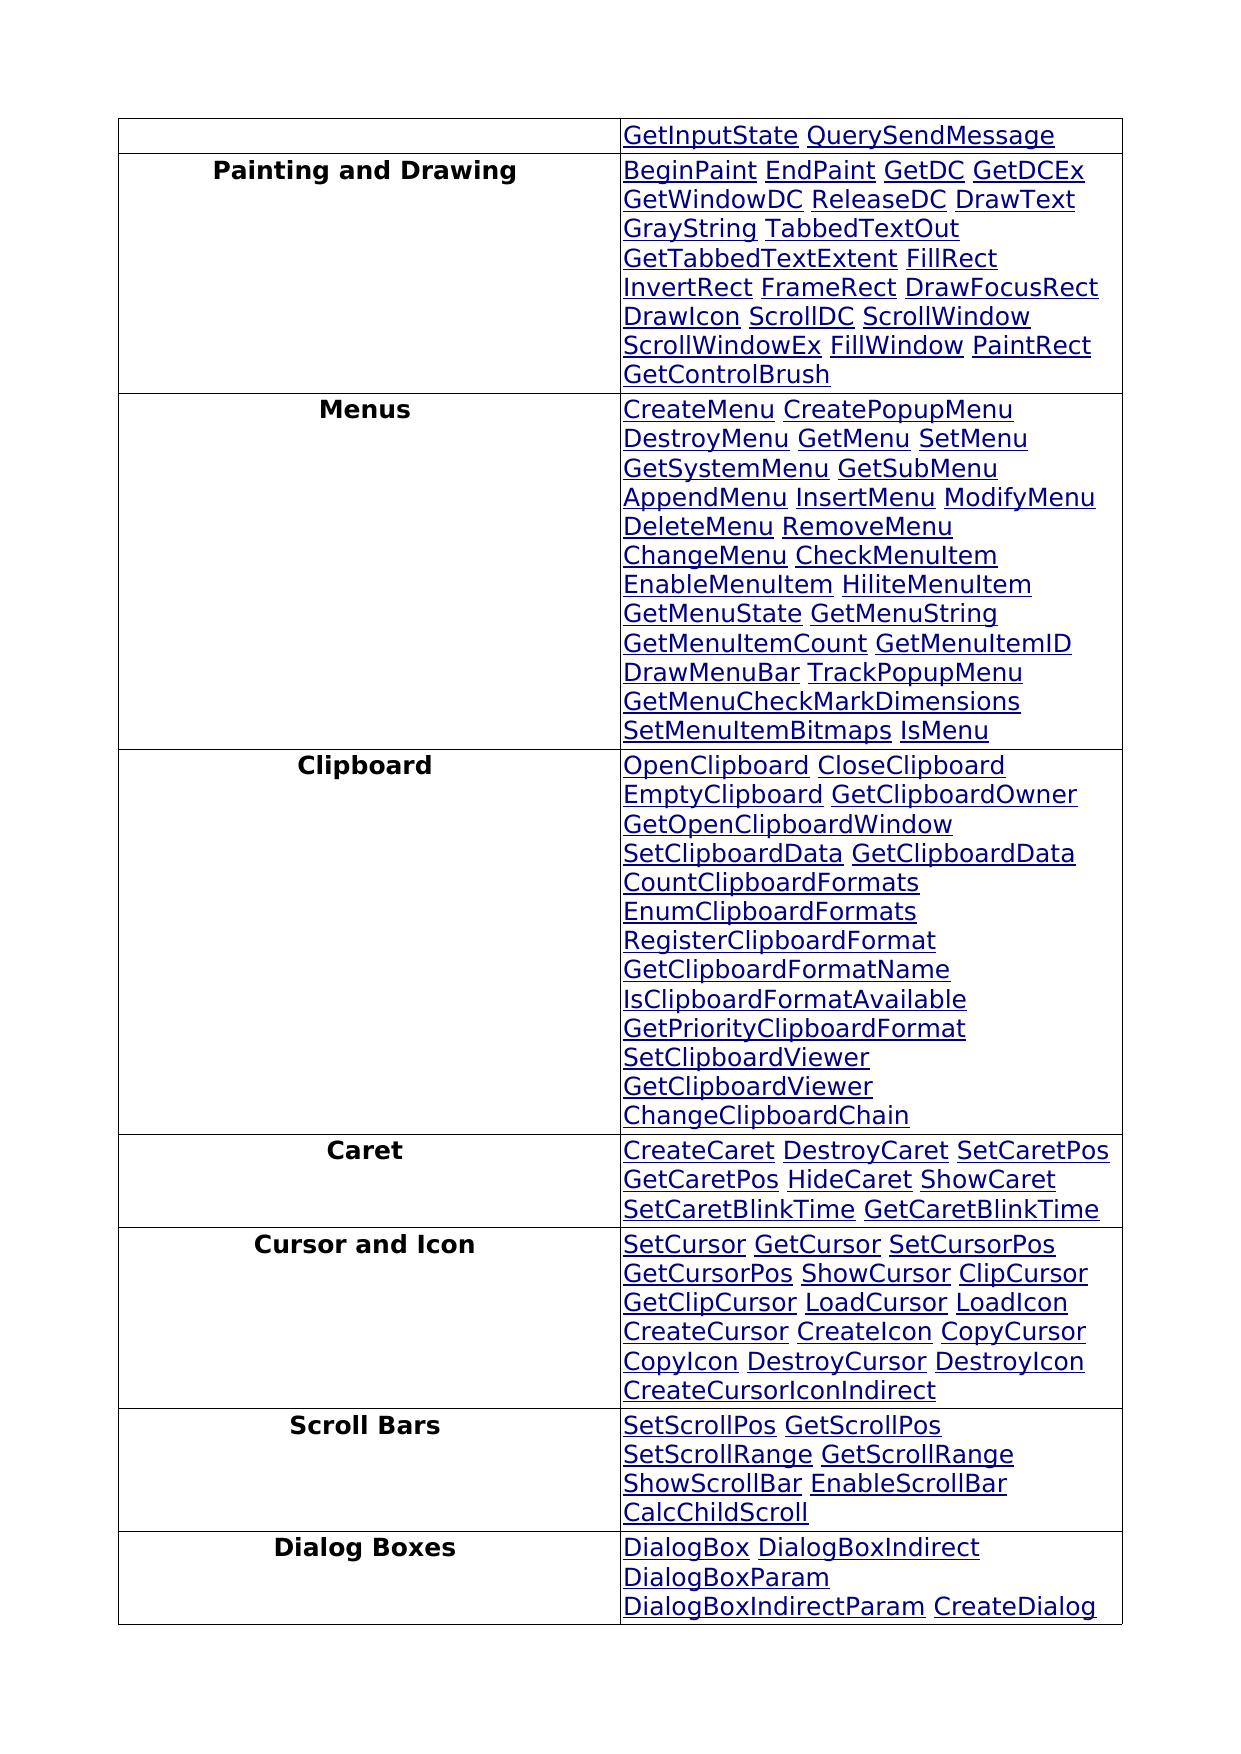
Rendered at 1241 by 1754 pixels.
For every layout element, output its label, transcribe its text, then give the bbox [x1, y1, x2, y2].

table_cell OpenClipboard CloseClipboard EmptyClipboard GetClipboardOwner GetOpenClipboardWindow SetClipboardData GetClipboardData CountClipboardFormats EnumClipboardFormats RegisterClipboardFormat GetClipboardFormatName IsClipboardFormatAvailable GetPriorityClipboardFormat SetClipboardViewer GetClipboardViewer ChangeClipboardChain [621, 750, 1122, 1133]
table_cell SetCursor GetCursor SetCursorPos GetCursorPos ShowCursor ClipCursor GetClipCursor LoadCursor LoadIcon CreateCursor CreateIcon CopyCursor CopyIcon DestroyCursor DestroyIcon CreateCursorIconIndirect [621, 1228, 1122, 1408]
table_cell Scroll Bars [119, 1409, 620, 1531]
table_cell Dialog Boxes [119, 1532, 620, 1624]
table_cell Painting and Drawing [119, 154, 620, 392]
table_cell BeginPaint EndPaint GetDC GetDCEx GetWindowDC ReleaseDC DrawText GrayString TabbedTextOut GetTabbedTextExtent FillRect InvertRect FrameRect DrawFocusRect DrawIcon ScrollDC ScrollWindow ScrollWindowEx FillWindow PaintRect GetControlBrush [621, 154, 1122, 392]
table_cell Menus [119, 394, 620, 748]
table_cell CreateMenu CreatePopupMenu DestroyMenu GetMenu SetMenu GetSystemMenu GetSubMenu AppendMenu InsertMenu ModifyMenu DeleteMenu RemoveMenu ChangeMenu CheckMenuItem EnableMenuItem HiliteMenuItem GetMenuState GetMenuString GetMenuItemCount GetMenuItemID DrawMenuBar TrackPopupMenu GetMenuCheckMarkDimensions SetMenuItemBitmaps IsMenu [621, 394, 1122, 748]
table_cell [119, 119, 620, 153]
table_cell Clipboard [119, 750, 620, 1133]
table_cell SetScrollPos GetScrollPos SetScrollRange GetScrollRange ShowScrollBar EnableScrollBar CalcChildScroll [621, 1409, 1122, 1531]
table_cell GetInputState QuerySendMessage [621, 119, 1122, 153]
table_cell CreateCaret DestroyCaret SetCaretPos GetCaretPos HideCaret ShowCaret SetCaretBlinkTime GetCaretBlinkTime [621, 1135, 1122, 1227]
table_cell DialogBox DialogBoxIndirect DialogBoxParam DialogBoxIndirectParam CreateDialog [621, 1532, 1122, 1624]
table_cell Cursor and Icon [119, 1228, 620, 1408]
table_cell Caret [119, 1135, 620, 1227]
